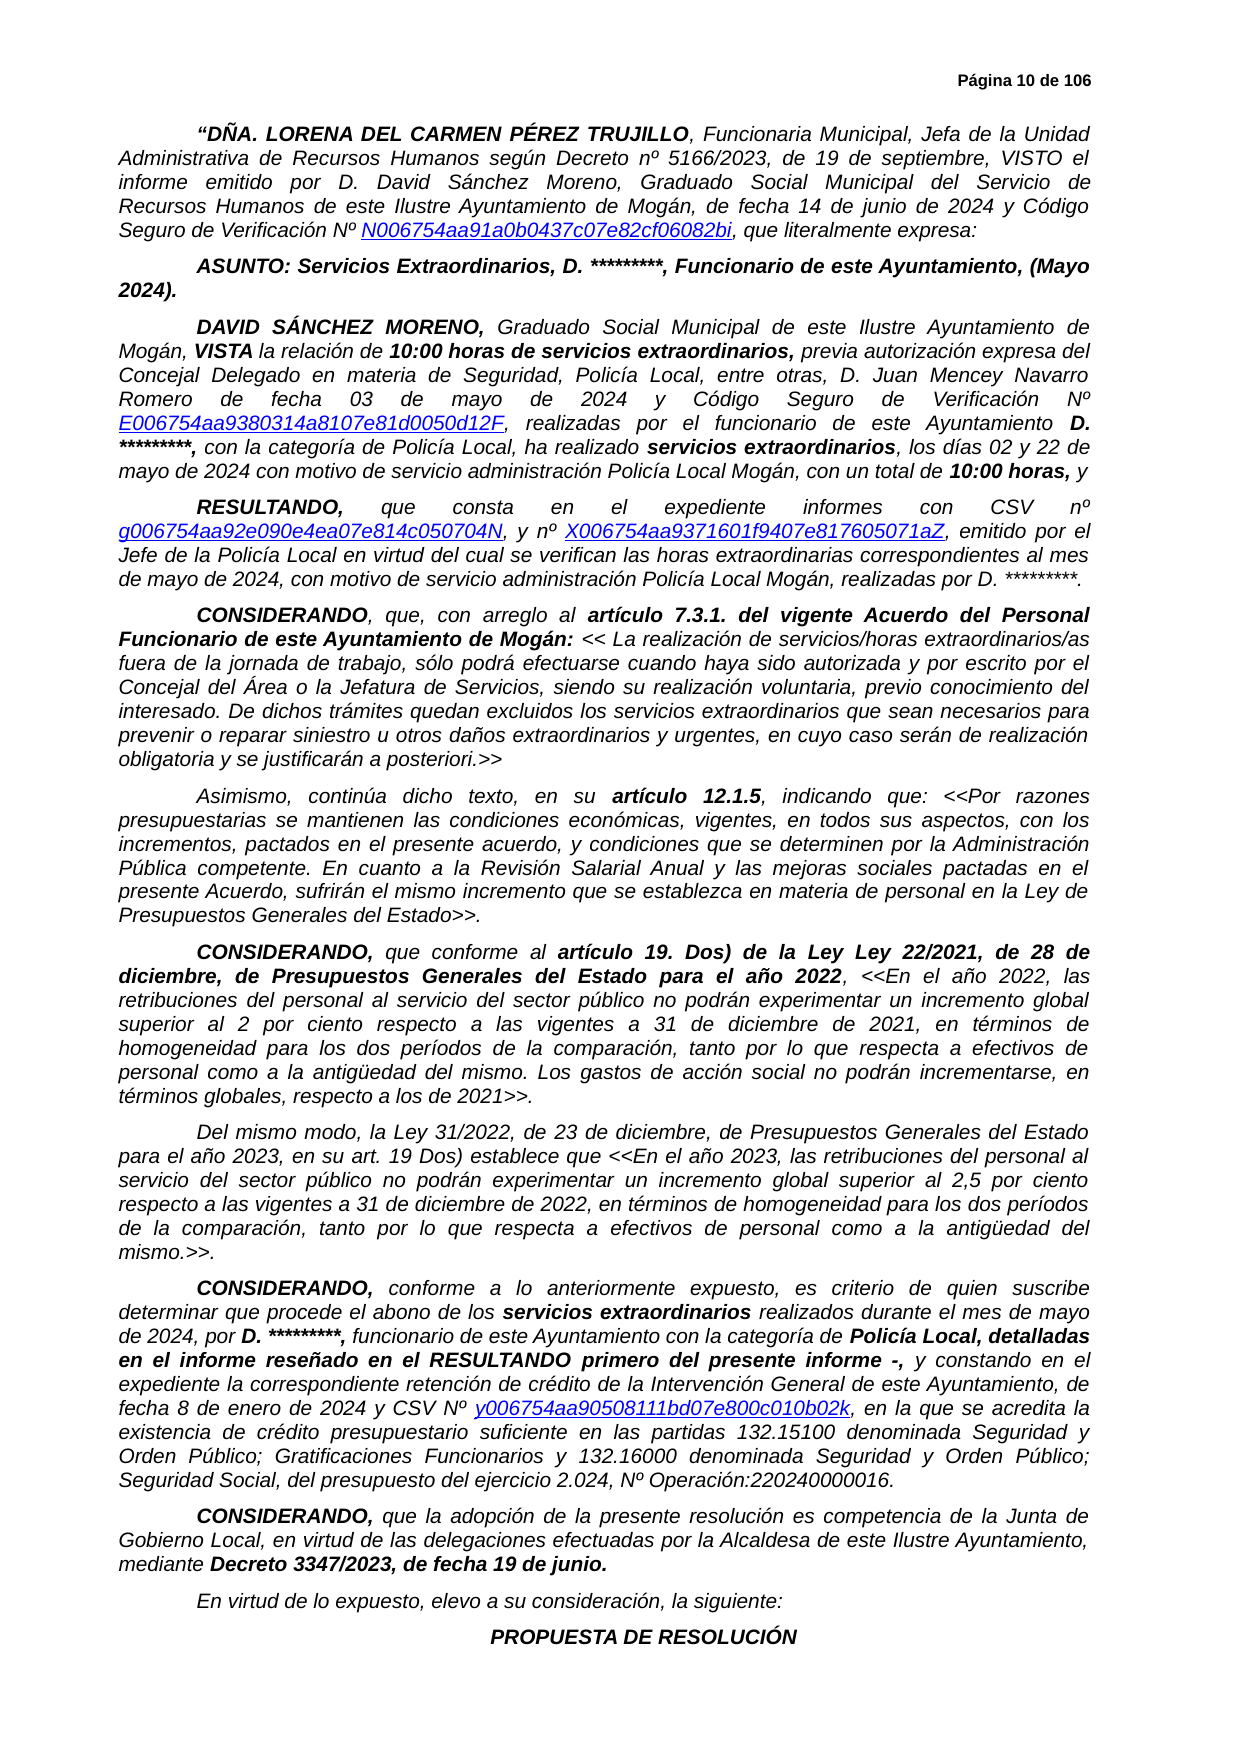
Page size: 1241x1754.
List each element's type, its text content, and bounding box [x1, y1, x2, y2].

text “DÑA. LORENA DEL CARMEN PÉREZ TRUJILLO, Funcionaria Municipal, Jefa de la Unidad Administrativa de Recursos Humanos según Decreto nº 5166/2023, de 19 de septiembre, VISTO el informe emitido por D. David Sánchez Moreno, Graduado Social Municipal del Servicio de Recursos Humanos de este Ilustre Ayuntamiento de Mogán, de fecha 14 de junio de 2024 y Código Seguro de Verificación Nº N006754aa91a0b0437c07e82cf06082bi, que literalmente expresa: [118, 122, 1092, 242]
text CONSIDERANDO, que conforme al artículo 19. Dos) de la Ley Ley 22/2021, de 28 de diciembre, de Presupuestos Generales del Estado para el año 2022, <<En el año 2022, las retribuciones del personal al servicio del sector público no podrán experimentar un incremento global superior al 2 por ciento respecto a las vigentes a 31 de diciembre de 2021, en términos de homogeneidad para los dos períodos de la comparación, tanto por lo que respecta a efectivos de personal como a la antigüedad del mismo. Los gastos de acción social no podrán incrementarse, en términos globales, respecto a los de 2021>>. [118, 940, 1092, 1107]
text Del mismo modo, la Ley 31/2022, de 23 de diciembre, de Presupuestos Generales del Estado para el año 2023, en su art. 19 Dos) establece que <<En el año 2023, las retribuciones del personal al servicio del sector público no podrán experimentar un incremento global superior al 2,5 por ciento respecto a las vigentes a 31 de diciembre de 2022, en términos de homogeneidad para los dos períodos de la comparación, tanto por lo que respecta a efectivos de personal como a la antigüedad del mismo.>>. [118, 1120, 1092, 1264]
text CONSIDERANDO, que la adopción de la presente resolución es competencia de la Junta de Gobierno Local, en virtud de las delegaciones efectuadas por la Alcaldesa de este Ilustre Ayuntamiento, mediante Decreto 3347/2023, de fecha 19 de junio. [118, 1504, 1092, 1576]
text Asimismo, continúa dicho texto, en su artículo 12.1.5, indicando que: <<Por razones presupuestarias se mantienen las condiciones económicas, vigentes, en todos sus aspectos, con los incrementos, pactados en el presente acuerdo, y condiciones que se determinen por la Administración Pública competente. En cuanto a la Revisión Salarial Anual y las mejoras sociales pactadas en el presente Acuerdo, sufrirán el mismo incremento que se establezca en materia de personal en la Ley de Presupuestos Generales del Estado>>. [118, 783, 1092, 927]
text CONSIDERANDO, que, con arreglo al artículo 7.3.1. del vigente Acuerdo del Personal Funcionario de este Ayuntamiento de Mogán: << La realización de servicios/horas extraordinarios/as fuera de la jornada de trabajo, sólo podrá efectuarse cuando haya sido autorizada y por escrito por el Concejal del Área o la Jefatura de Servicios, siendo su realización voluntaria, previo conocimiento del interesado. De dichos trámites quedan excluidos los servicios extraordinarios que sean necesarios para prevenir o reparar siniestro u otros daños extraordinarios y urgentes, en cuyo caso serán de realización obligatoria y se justificarán a posteriori.>> [118, 603, 1092, 771]
text CONSIDERANDO, conforme a lo anteriormente expuesto, es criterio de quien suscribe determinar que procede el abono de los servicios extraordinarios realizados durante el mes de mayo de 2024, por D. *********, funcionario de este Ayuntamiento con la categoría de Policía Local, detalladas en el informe reseñado en el RESULTANDO primero del presente informe -, y constando en el expediente la correspondiente retención de crédito de la Intervención General de este Ayuntamiento, de fecha 8 de enero de 2024 y CSV Nº y006754aa90508111bd07e800c010b02k, en la que se acredita la existencia de crédito presupuestario suficiente en las partidas 132.15100 denominada Seguridad y Orden Público; Gratificaciones Funcionarios y 132.16000 denominada Seguridad y Orden Público; Seguridad Social, del presupuesto del ejercicio 2.024, Nº Operación:220240000016. [118, 1276, 1092, 1492]
text PROPUESTA DE RESOLUCIÓN [118, 1625, 1092, 1649]
text ASUNTO: Servicios Extraordinarios, D. *********, Funcionario de este Ayuntamiento, (Mayo 2024). [118, 254, 1092, 302]
text En virtud de lo expuesto, elevo a su consideración, la siguiente: [118, 1589, 1092, 1613]
text DAVID SÁNCHEZ MORENO, Graduado Social Municipal de este Ilustre Ayuntamiento de Mogán, VISTA la relación de 10:00 horas de servicios extraordinarios, previa autorización expresa del Concejal Delegado en materia de Seguridad, Policía Local, entre otras, D. Juan Mencey Navarro Romero de fecha 03 de mayo de 2024 y Código Seguro de Verificación Nº E006754aa9380314a8107e81d0050d12F, realizadas por el funcionario de este Ayuntamiento D. *********, con la categoría de Policía Local, ha realizado servicios extraordinarios, los días 02 y 22 de mayo de 2024 con motivo de servicio administración Policía Local Mogán, con un total de 10:00 horas, y [118, 315, 1092, 482]
text RESULTANDO, que consta en el expediente informes con CSV nº g006754aa92e090e4ea07e814c050704N, y nº X006754aa9371601f9407e817605071aZ, emitido por el Jefe de la Policía Local en virtud del cual se verifican las horas extraordinarias correspondientes al mes de mayo de 2024, con motivo de servicio administración Policía Local Mogán, realizadas por D. *********. [118, 495, 1092, 591]
